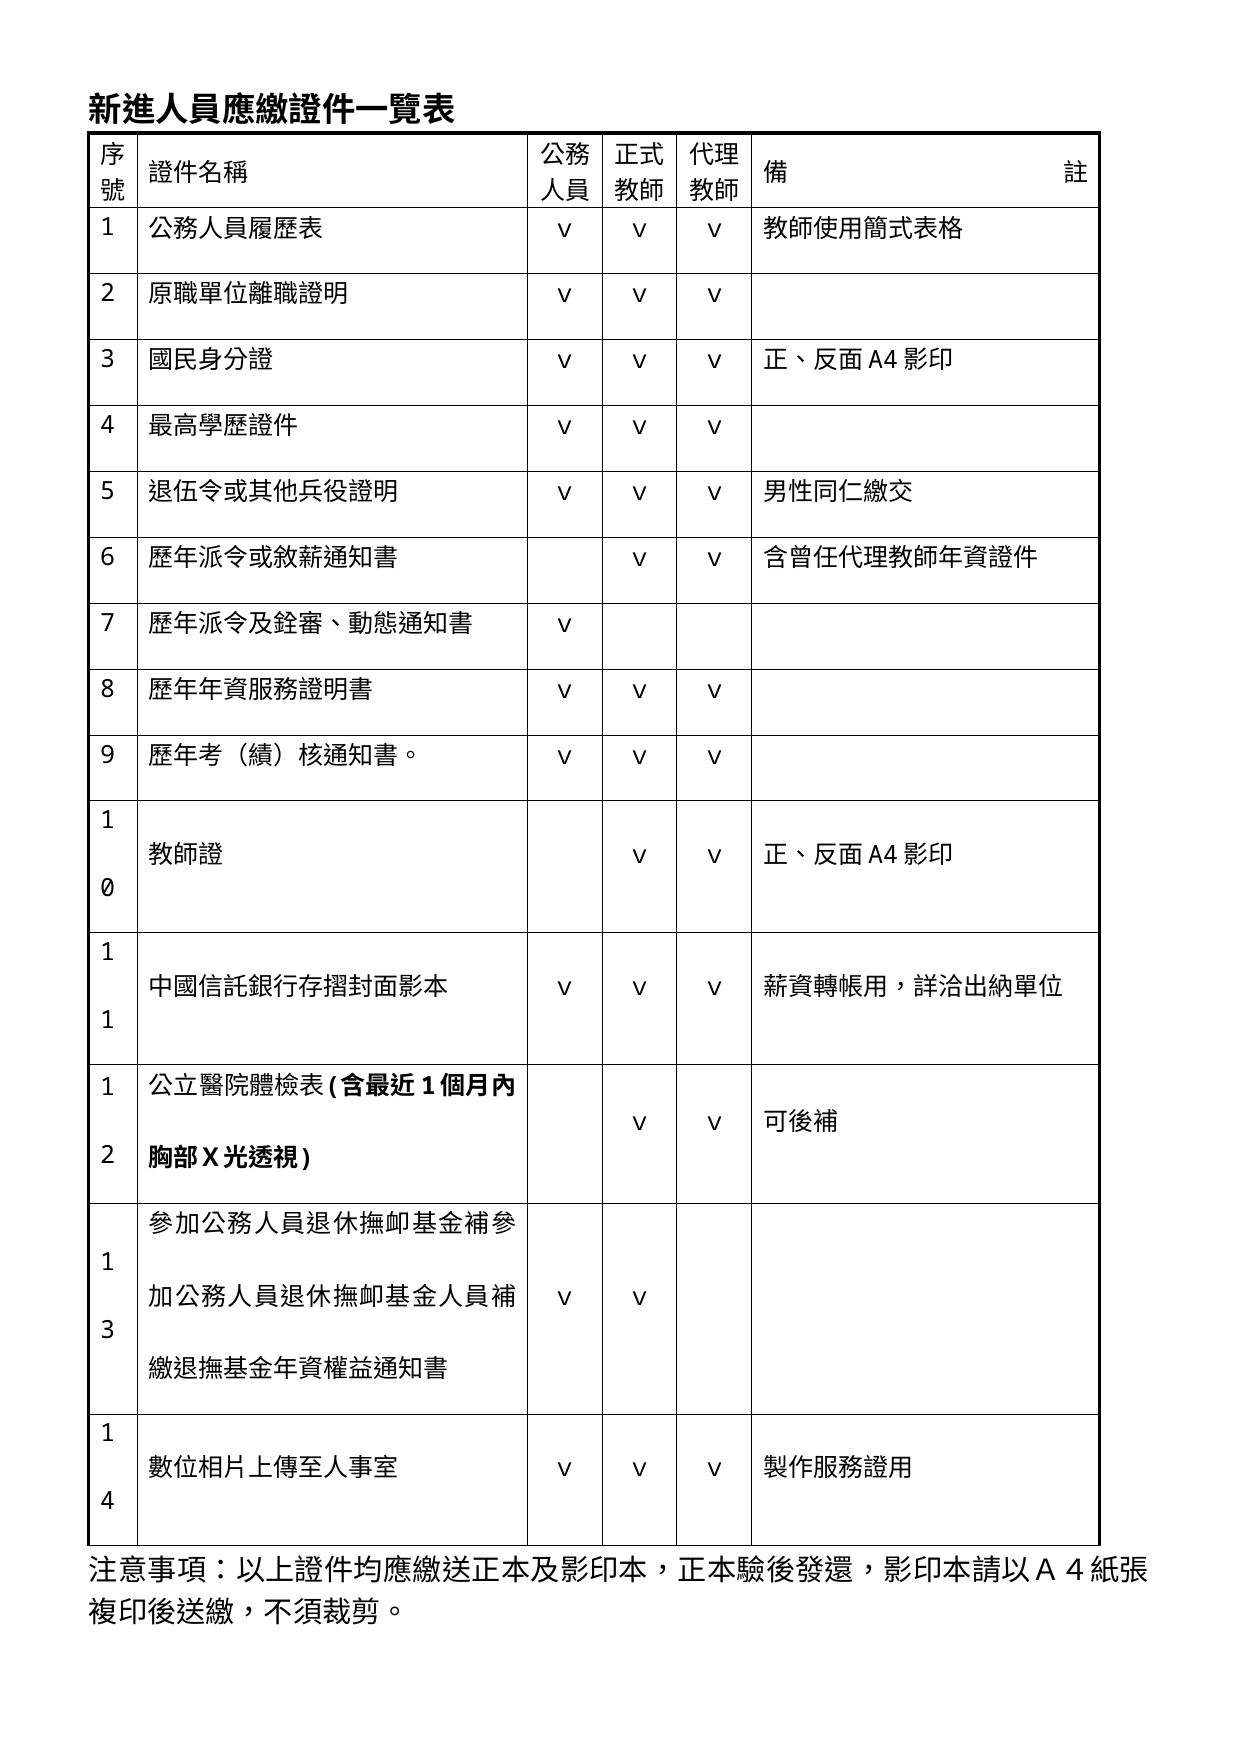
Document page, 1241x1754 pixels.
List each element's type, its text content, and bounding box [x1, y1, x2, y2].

table_cell [752, 274, 1098, 339]
table_header 備 註 [752, 135, 1098, 207]
table_cell 4 [90, 406, 137, 471]
table_cell ｖ [677, 538, 751, 603]
table_cell [528, 1065, 602, 1203]
table_cell ｖ [677, 274, 751, 339]
table_cell ｖ [677, 801, 751, 932]
table_cell [752, 670, 1098, 734]
table_cell 12 [90, 1065, 137, 1203]
table_cell 歷年考（績）核通知書。 [138, 736, 527, 800]
table_cell [752, 406, 1098, 471]
table_header 公務 人員 [528, 135, 602, 207]
table_cell ｖ [603, 670, 676, 734]
table_cell 13 [90, 1204, 137, 1413]
table_cell ｖ [603, 208, 676, 273]
table_cell ｖ [528, 604, 602, 668]
table_cell ｖ [603, 1065, 676, 1203]
table_cell [752, 1204, 1098, 1413]
table_cell 公立醫院體檢表(含最近1個月內胸部Ｘ光透視) [138, 1065, 527, 1203]
table_cell 2 [90, 274, 137, 339]
table_cell 歷年派令或敘薪通知書 [138, 538, 527, 603]
table_cell 公務人員履歷表 [138, 208, 527, 273]
table_cell ｖ [528, 274, 602, 339]
table_cell 教師證 [138, 801, 527, 932]
table_cell 正、反面A4影印 [752, 340, 1098, 405]
table_cell 10 [90, 801, 137, 932]
table_cell 7 [90, 604, 137, 668]
table_cell [603, 604, 676, 668]
text 注意事項：以上證件均應繳送正本及影印本，正本驗後發還，影印本請以Ａ４紙張複印後送繳，不須裁剪。 [89, 1546, 1152, 1631]
table_cell ｖ [677, 1415, 751, 1545]
table_cell [752, 604, 1098, 668]
table_cell ｖ [528, 670, 602, 734]
table_header 代理 教師 [677, 135, 751, 207]
table_cell 9 [90, 736, 137, 800]
table_cell 8 [90, 670, 137, 734]
table_cell ｖ [677, 208, 751, 273]
table_cell ｖ [603, 1415, 676, 1545]
table_cell 11 [90, 933, 137, 1064]
table_header 證件名稱 [138, 135, 527, 207]
table_cell ｖ [677, 736, 751, 800]
table_cell 原職單位離職證明 [138, 274, 527, 339]
table_cell ｖ [677, 472, 751, 537]
table_cell ｖ [603, 274, 676, 339]
table_cell ｖ [528, 208, 602, 273]
table_cell ｖ [603, 736, 676, 800]
table_header 序號 [90, 135, 137, 207]
table_cell 教師使用簡式表格 [752, 208, 1098, 273]
table_cell ｖ [528, 736, 602, 800]
table_cell ｖ [603, 472, 676, 537]
table_cell 退伍令或其他兵役證明 [138, 472, 527, 537]
table_cell ｖ [603, 1204, 676, 1413]
table_cell [528, 801, 602, 932]
table_cell [677, 1204, 751, 1413]
text 新進人員應繳證件一覽表 [89, 83, 1152, 131]
table_cell 歷年派令及銓審、動態通知書 [138, 604, 527, 668]
table_cell ｖ [528, 472, 602, 537]
table_cell 最高學歷證件 [138, 406, 527, 471]
table_cell ｖ [677, 933, 751, 1064]
table_cell [677, 604, 751, 668]
table_header 正式 教師 [603, 135, 676, 207]
table_cell 薪資轉帳用，詳洽出納單位 [752, 933, 1098, 1064]
table_cell 參加公務人員退休撫卹基金補參加公務人員退休撫卹基金人員補繳退撫基金年資權益通知書 [138, 1204, 527, 1413]
table_cell 可後補 [752, 1065, 1098, 1203]
table_cell 5 [90, 472, 137, 537]
table_cell 男性同仁繳交 [752, 472, 1098, 537]
table_cell ｖ [603, 340, 676, 405]
table_cell 中國信託銀行存摺封面影本 [138, 933, 527, 1064]
table_cell ｖ [528, 1415, 602, 1545]
table_cell ｖ [603, 406, 676, 471]
table_cell 製作服務證用 [752, 1415, 1098, 1545]
table_cell ｖ [528, 933, 602, 1064]
table_cell ｖ [603, 933, 676, 1064]
table_cell [528, 538, 602, 603]
table_cell 歷年年資服務證明書 [138, 670, 527, 734]
table_cell ｖ [528, 1204, 602, 1413]
table_cell 14 [90, 1415, 137, 1545]
table_cell ｖ [603, 801, 676, 932]
table_cell 3 [90, 340, 137, 405]
table_cell ｖ [677, 406, 751, 471]
table_cell 國民身分證 [138, 340, 527, 405]
table_cell 含曾任代理教師年資證件 [752, 538, 1098, 603]
table_cell ｖ [677, 670, 751, 734]
table_cell 6 [90, 538, 137, 603]
table_cell 正、反面A4影印 [752, 801, 1098, 932]
table_cell [752, 736, 1098, 800]
table_cell ｖ [528, 340, 602, 405]
table_cell ｖ [603, 538, 676, 603]
table_cell ｖ [677, 1065, 751, 1203]
table_cell ｖ [677, 340, 751, 405]
table_cell ｖ [528, 406, 602, 471]
table_cell 數位相片上傳至人事室 [138, 1415, 527, 1545]
table_cell 1 [90, 208, 137, 273]
